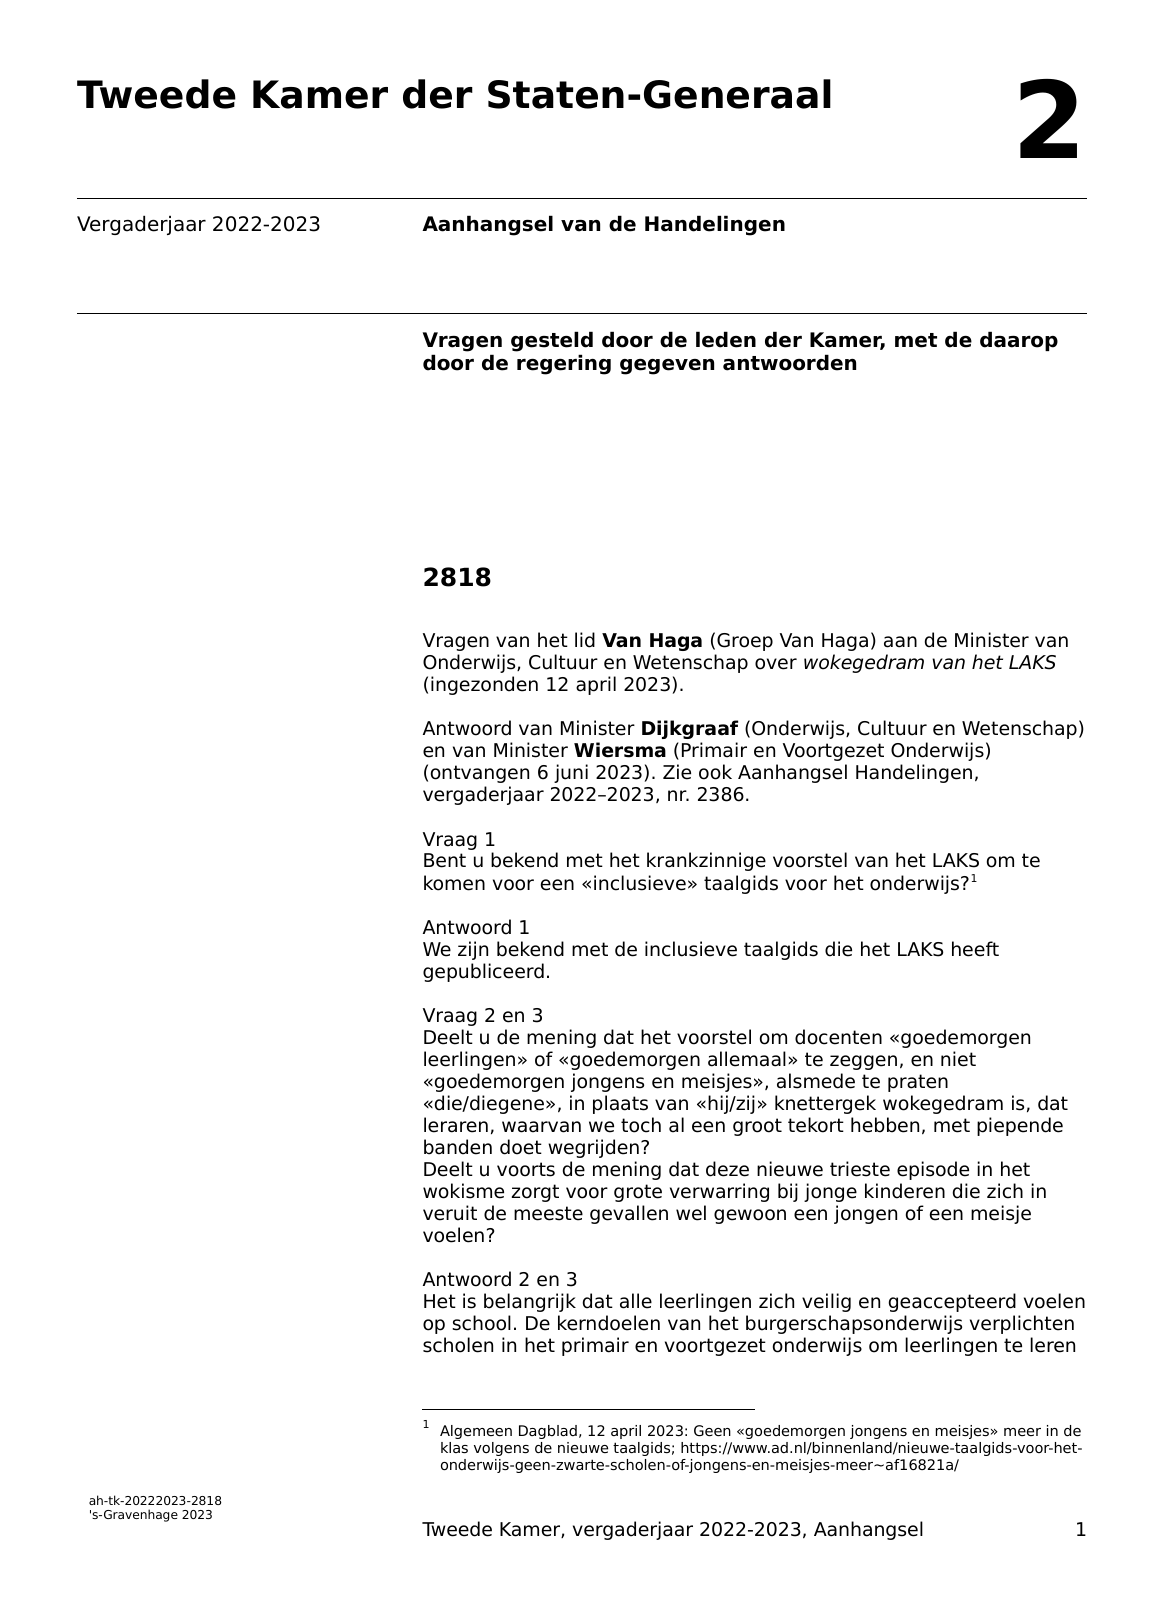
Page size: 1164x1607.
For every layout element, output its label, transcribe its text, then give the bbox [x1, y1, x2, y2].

text 2818 [422, 563, 1087, 592]
table_header 2 [886, 59, 1087, 198]
table_cell Vergaderjaar 2022-2023 [77, 199, 422, 313]
text We zijn bekend met de inclusieve taalgids die het LAKS heeft gepubliceerd. [422, 938, 1087, 982]
text Bent u bekend met het krankzinnige voorstel van het LAKS om te komen voor een «inclusieve» taalgids voor het onderwijs? [422, 850, 1087, 894]
text ah-tk-20222023-2818 [88, 1494, 323, 1508]
text Het is belangrijk dat alle leerlingen zich veilig en geaccepteerd voelen op school. De kerndoelen van het burgerschapsonderwijs verplichten scholen in het primair en voortgezet onderwijs om leerlingen te leren [422, 1291, 1087, 1357]
text Antwoord 2 en 3 [422, 1269, 1087, 1291]
table_cell [77, 314, 422, 375]
text Antwoord 1 [422, 917, 1087, 938]
text Deelt u voorts de mening dat deze nieuwe trieste episode in het wokisme zorgt voor grote verwarring bij jonge kinderen die zich in veruit de meeste gevallen wel gewoon een jongen of een meisje voelen? [422, 1158, 1087, 1246]
text 's-Gravenhage 2023 [88, 1508, 323, 1522]
text Vragen van het lid Van Haga (Groep Van Haga) aan de Minister van Onderwijs, Cultuur en Wetenschap over wokegedram van het LAKS (ingezonden 12 april 2023). [422, 630, 1087, 696]
table_cell Aanhangsel van de Handelingen [422, 199, 1087, 313]
text Antwoord van Minister Dijkgraaf (Onderwijs, Cultuur en Wetenschap) en van Minister Wiersma (Primair en Voortgezet Onderwijs) (ontvangen 6 juni 2023). Zie ook Aanhangsel Handelingen, vergaderjaar 2022–2023, nr. 2386. [422, 718, 1087, 806]
text Algemeen Dagblad, 12 april 2023: Geen «goedemorgen jongens en meisjes» meer in de klas volgens de nieuwe taalgids; https://www.ad.nl/binnenland/nieuwe-taalgids-voor-het-onderwijs-geen-zwarte-scholen-of-jongens-en-meisjes-meer~af16821a/ [422, 1418, 1087, 1474]
text Vraag 1 [422, 828, 1087, 850]
text Vraag 2 en 3 [422, 1005, 1087, 1027]
text Deelt u de mening dat het voorstel om docenten «goedemorgen leerlingen» of «goedemorgen allemaal» te zeggen, en niet «goedemorgen jongens en meisjes», alsmede te praten «die/diegene», in plaats van «hij/zij» knettergek wokegedram is, dat leraren, waarvan we toch al een groot tekort hebben, met piepende banden doet wegrijden? [422, 1027, 1087, 1158]
table_header Tweede Kamer der Staten-Generaal [77, 59, 886, 198]
table_cell Vragen gesteld door de leden der Kamer, met de daarop door de regering gegeven antwoorden [422, 314, 1087, 375]
